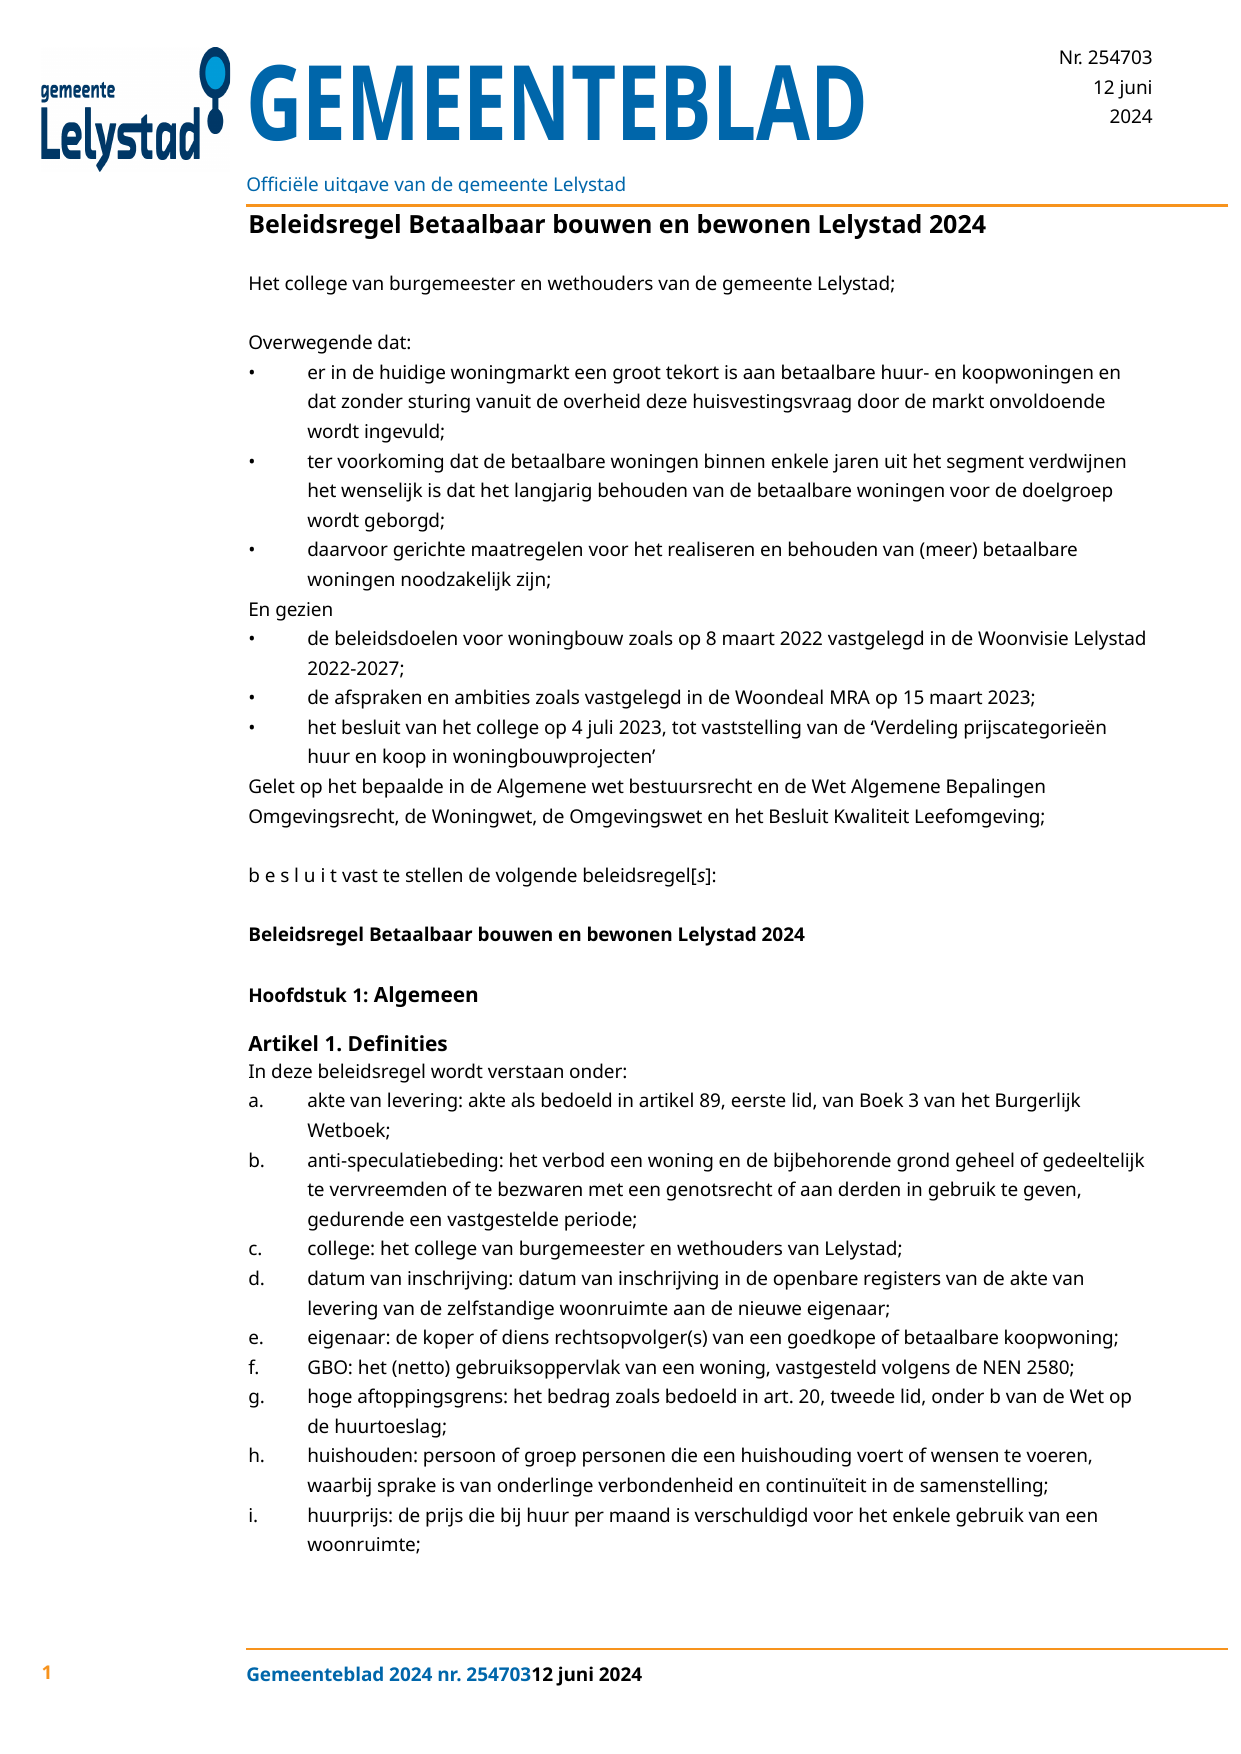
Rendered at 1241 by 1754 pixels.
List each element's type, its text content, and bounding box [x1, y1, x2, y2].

text Het college van burgemeester en wethouders van de gemeente Lelystad; [248, 270, 1152, 296]
list er in de huidige woningmarkt een groot tekort is aan betaalbare huur- en koopwoningen en dat zonder sturing vanuit de overheid deze huisvestingsvraag door de markt onvoldoende wordt ingevuld; [248, 359, 1152, 444]
list daarvoor gerichte maatregelen voor het realiseren en behouden van (meer) betaalbare woningen noodzakelijk zijn; [248, 537, 1152, 592]
text Gelet op het bepaalde in de Algemene wet bestuursrecht en de Wet Algemene Bepalingen Omgevingsrecht, de Woningwet, de Omgevingswet en het Besluit Kwaliteit Leefomgeving; [248, 773, 1152, 828]
list anti-speculatiebeding: het verbod een woning en de bijbehorende grond geheel of gedeeltelijk te vervreemden of te bezwaren met een genotsrecht of aan derden in gebruik te geven, gedurende een vastgestelde periode; [248, 1147, 1152, 1232]
text Hoofdstuk 1: Algemeen [248, 980, 1152, 1009]
text Artikel 1. Definities [248, 1029, 1152, 1058]
text Beleidsregel Betaalbaar bouwen en bewonen Lelystad 2024 [248, 921, 1152, 947]
list het besluit van het college op 4 juli 2023, tot vaststelling van de ‘Verdeling prijscategorieën huur en koop in woningbouwprojecten’ [248, 714, 1152, 769]
text En gezien [248, 596, 1152, 621]
list college: het college van burgemeester en wethouders van Lelystad; [248, 1236, 1152, 1261]
list datum van inschrijving: datum van inschrijving in de openbare registers van de akte van levering van de zelfstandige woonruimte aan de nieuwe eigenaar; [248, 1265, 1152, 1320]
list ter voorkoming dat de betaalbare woningen binnen enkele jaren uit het segment verdwijnen het wenselijk is dat het langjarig behouden van de betaalbare woningen voor de doelgroep wordt geborgd; [248, 448, 1152, 533]
list akte van levering: akte als bedoeld in artikel 89, eerste lid, van Boek 3 van het Burgerlijk Wetboek; [248, 1088, 1152, 1143]
text Overwegende dat: [248, 329, 1152, 355]
list huurprijs: de prijs die bij huur per maand is verschuldigd voor het enkele gebruik van een woonruimte; [248, 1502, 1152, 1557]
text In deze beleidsregel wordt verstaan onder: [248, 1058, 1152, 1084]
text Beleidsregel Betaalbaar bouwen en bewonen Lelystad 2024 [248, 207, 1152, 241]
list de beleidsdoelen voor woningbouw zoals op 8 maart 2022 vastgelegd in de Woonvisie Lelystad 2022-2027; [248, 625, 1152, 681]
list hoge aftoppingsgrens: het bedrag zoals bedoeld in art. 20, tweede lid, onder b van de Wet op de huurtoeslag; [248, 1383, 1152, 1439]
list eigenaar: de koper of diens rechtsopvolger(s) van een goedkope of betaalbare koopwoning; [248, 1324, 1152, 1350]
text b e s l u i t vast te stellen de volgende beleidsregel[s]: [248, 862, 1152, 888]
picture [41, 47, 231, 172]
list de afspraken en ambities zoals vastgelegd in de Woondeal MRA op 15 maart 2023; [248, 684, 1152, 710]
list huishouden: persoon of groep personen die een huishouding voert of wensen te voeren, waarbij sprake is van onderlinge verbondenheid en continuïteit in de samenstelling; [248, 1443, 1152, 1498]
list GBO: het (netto) gebruiksoppervlak van een woning, vastgesteld volgens de NEN 2580; [248, 1354, 1152, 1379]
